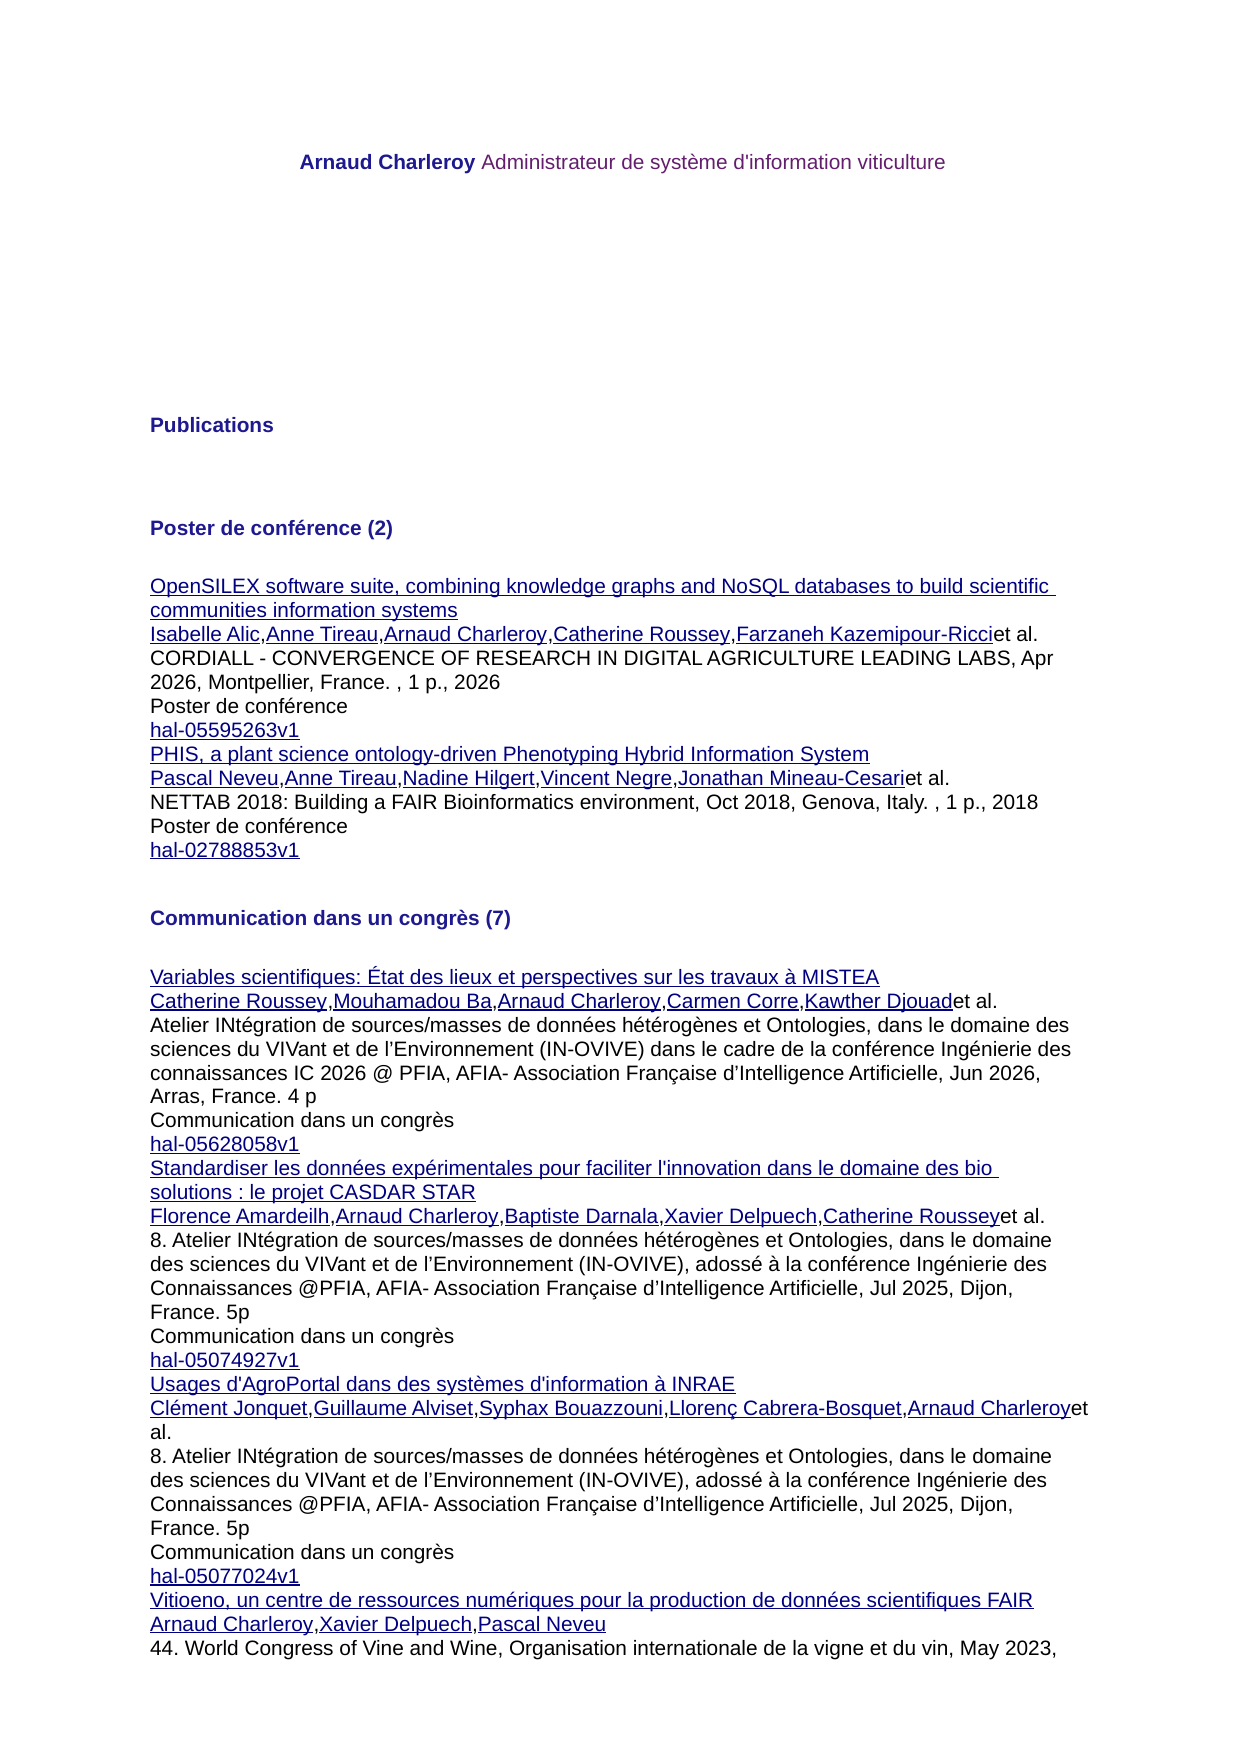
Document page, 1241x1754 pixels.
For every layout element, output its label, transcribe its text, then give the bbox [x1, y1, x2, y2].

subtitle Arnaud Charleroy Administrateur de système d'information viticulture [150, 150, 1090, 174]
table_header Variables scientifiques: État des lieux et perspectives sur les travaux à MISTEA Catherine Roussey,Mouhamadou Ba,Arnaud Charleroy,Carmen Corre,Kawther Djouadet al. Atelier INtégration de sources/masses de données hétérogènes et Ontologies, dans le domaine des sciences du VIVant et de l’Environnement (IN-OVIVE) dans le cadre de la conférence Ingénierie des connaissances IC 2026 @ PFIA, AFIA- Association Française d’Intelligence Artificielle, Jun 2026, Arras, France. 4 p Communication dans un congrès hal-05628058v1 [150, 965, 1090, 1156]
table_header OpenSILEX software suite, combining knowledge graphs and NoSQL databases to build scientific communities information systems Isabelle Alic,Anne Tireau,Arnaud Charleroy,Catherine Roussey,Farzaneh Kazemipour-Ricciet al. CORDIALL - CONVERGENCE OF RESEARCH IN DIGITAL AGRICULTURE LEADING LABS, Apr 2026, Montpellier, France. , 1 p., 2026 Poster de conférence hal-05595263v1 [150, 574, 1090, 742]
table_cell Standardiser les données expérimentales pour faciliter l'innovation dans le domaine des bio solutions : le projet CASDAR STAR Florence Amardeilh,Arnaud Charleroy,Baptiste Darnala,Xavier Delpuech,Catherine Rousseyet al. 8. Atelier INtégration de sources/masses de données hétérogènes et Ontologies, dans le domaine des sciences du VIVant et de l’Environnement (IN-OVIVE), adossé à la conférence Ingénierie des Connaissances @PFIA, AFIA- Association Française d’Intelligence Artificielle, Jul 2025, Dijon, France. 5p Communication dans un congrès hal-05074927v1 [150, 1156, 1090, 1372]
table_cell PHIS, a plant science ontology-driven Phenotyping Hybrid Information System Pascal Neveu,Anne Tireau,Nadine Hilgert,Vincent Negre,Jonathan Mineau-Cesariet al. NETTAB 2018: Building a FAIR Bioinformatics environment, Oct 2018, Genova, Italy. , 1 p., 2018 Poster de conférence hal-02788853v1 [150, 742, 1090, 861]
table_cell Usages d'AgroPortal dans des systèmes d'information à INRAE Clément Jonquet,Guillaume Alviset,Syphax Bouazzouni,Llorenç Cabrera-Bosquet,Arnaud Charleroyet al. 8. Atelier INtégration de sources/masses de données hétérogènes et Ontologies, dans le domaine des sciences du VIVant et de l’Environnement (IN-OVIVE), adossé à la conférence Ingénierie des Connaissances @PFIA, AFIA- Association Française d’Intelligence Artificielle, Jul 2025, Dijon, France. 5p Communication dans un congrès hal-05077024v1 [150, 1372, 1090, 1587]
table_cell Vitioeno, un centre de ressources numériques pour la production de données scientifiques FAIR Arnaud Charleroy,Xavier Delpuech,Pascal Neveu 44. World Congress of Vine and Wine, Organisation internationale de la vigne et du vin, May 2023, [150, 1588, 1090, 1659]
subtitle Publications [150, 412, 1090, 436]
subtitle Communication dans un congrès (7) [150, 906, 1090, 930]
subtitle Poster de conférence (2) [150, 516, 1090, 539]
